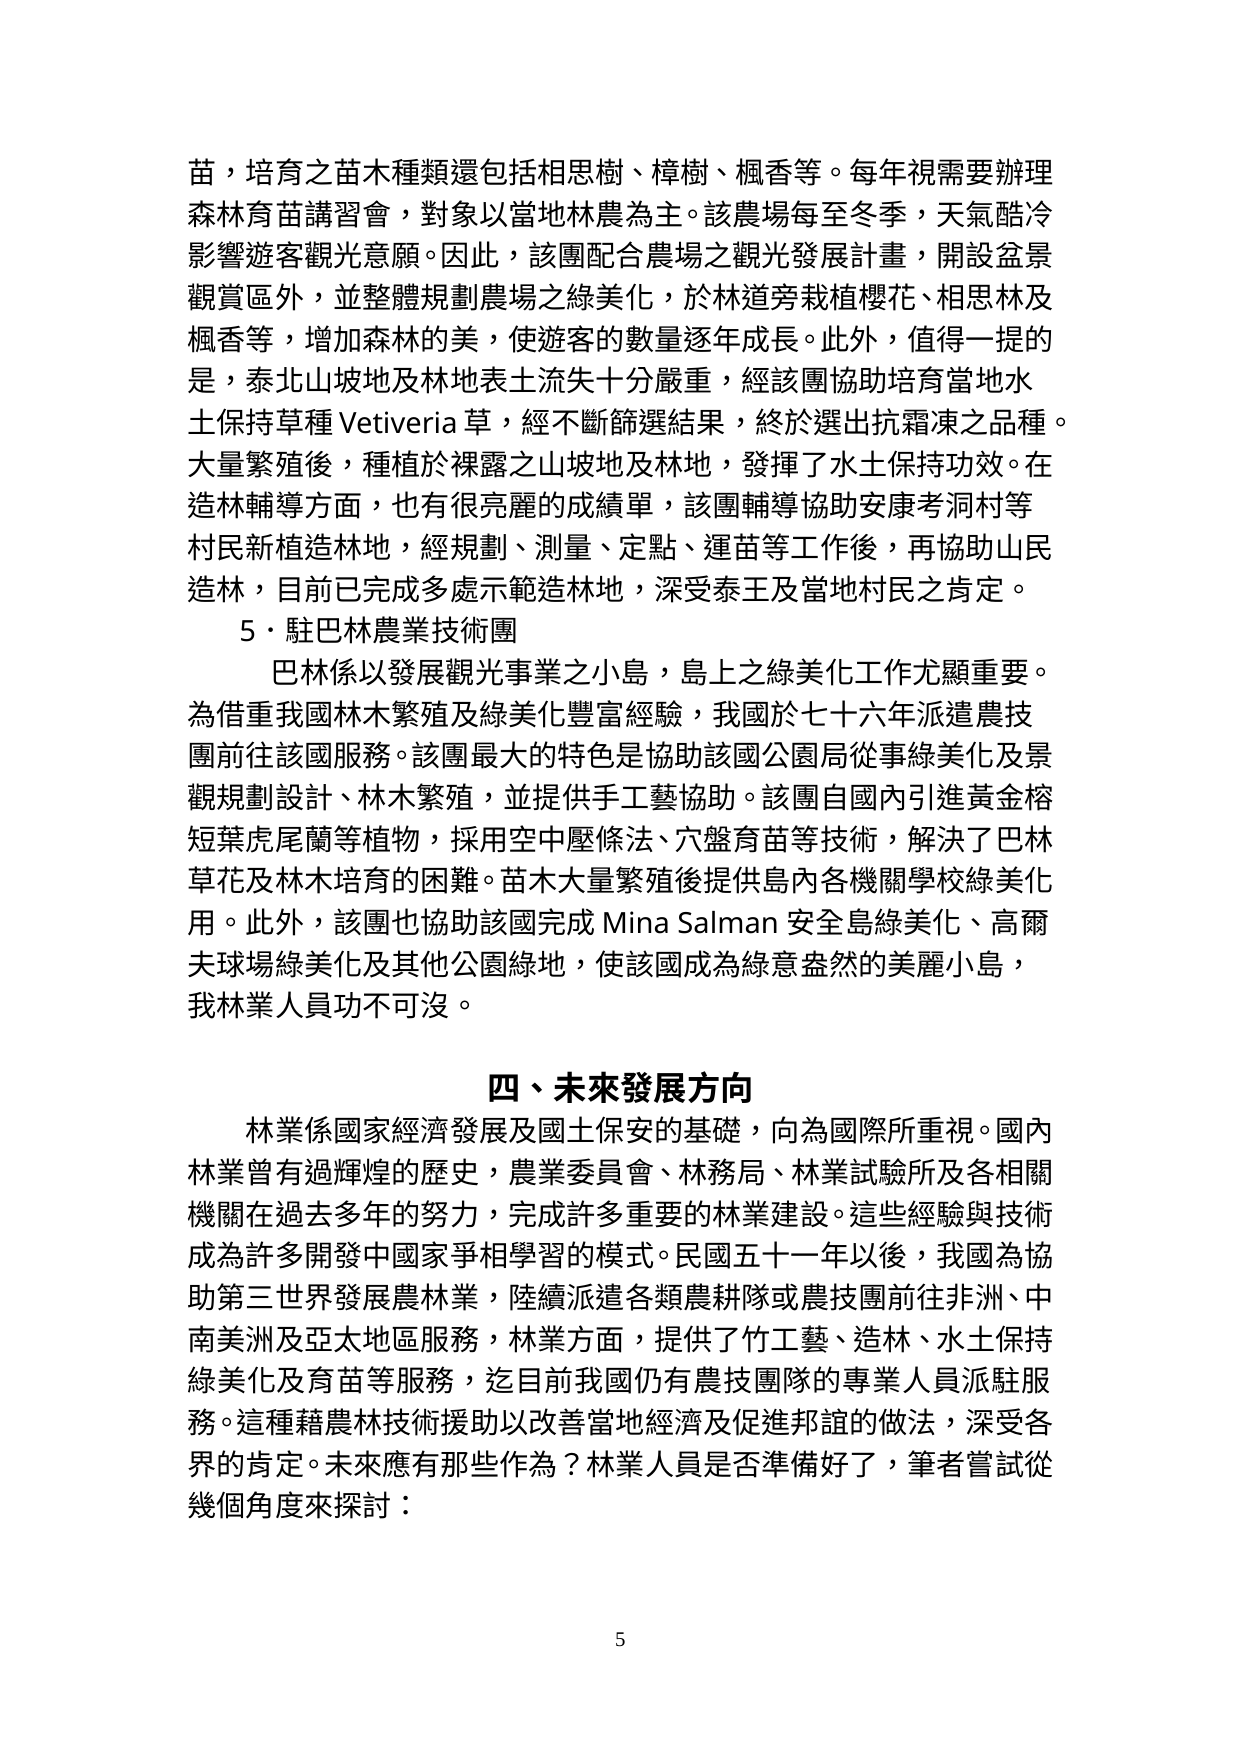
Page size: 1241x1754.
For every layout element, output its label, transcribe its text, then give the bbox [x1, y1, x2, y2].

text 四、未來發展方向 [187, 1067, 1053, 1108]
text 林業係國家經濟發展及國土保安的基礎，向為國際所重視。國內林業曾有過輝煌的歷史，農業委員會、林務局、林業試驗所及各相關機關在過去多年的努力，完成許多重要的林業建設。這些經驗與技術成為許多開發中國家爭相學習的模式。民國五十一年以後，我國為協助第三世界發展農林業，陸續派遣各類農耕隊或農技團前往非洲、中南美洲及亞太地區服務，林業方面，提供了竹工藝、造林、水土保持、綠美化及育苗等服務，迄目前我國仍有農技團隊的專業人員派駐服務。這種藉農林技術援助以改善當地經濟及促進邦誼的做法，深受各界的肯定。未來應有那些作為？林業人員是否準備好了，筆者嘗試從幾個角度來探討： [187, 1108, 1053, 1525]
text 巴林係以發展觀光事業之小島，島上之綠美化工作尤顯重要。為借重我國林木繁殖及綠美化豐富經驗，我國於七十六年派遣農技團前往該國服務。該團最大的特色是協助該國公園局從事綠美化及景觀規劃設計、林木繁殖，並提供手工藝協助。該團自國內引進黃金榕、短葉虎尾蘭等植物，採用空中壓條法、穴盤育苗等技術，解決了巴林草花及林木培育的困難。苗木大量繁殖後提供島內各機關學校綠美化用。此外，該團也協助該國完成Mina Salman 安全島綠美化、高爾夫球場綠美化及其他公園綠地，使該國成為綠意盎然的美麗小島，我林業人員功不可沒。 [187, 650, 1053, 1025]
text 5．駐巴林農業技術團 [187, 608, 1053, 650]
text 這個團隊當時因特殊原因，並未冠上農技團隊名稱。團部設在泰國清邁，林業援助的地點則在泰國芳縣的安康農場。其林業的主要工作包括森林苗圃育苗、新植造林、補植、撫育、防火線新設及補修、苗木及種子推廣。該團在安康農場內設置苗圃，自行採取光腊樹種子育苗，培育之苗木種類還包括相思樹、樟樹、楓香等。每年視需要辦理森林育苗講習會，對象以當地林農為主。該農場每至冬季，天氣酷冷，影響遊客觀光意願。因此，該團配合農場之觀光發展計畫，開設盆景觀賞區外，並整體規劃農場之綠美化，於林道旁栽植櫻花、相思林及楓香等，增加森林的美，使遊客的數量逐年成長。此外，值得一提的是，泰北山坡地及林地表土流失十分嚴重，經該團協助培育當地水土保持草種Vetiveria草，經不斷篩選結果，終於選出抗霜凍之品種。大量繁殖後，種植於裸露之山坡地及林地，發揮了水土保持功效。在造林輔導方面，也有很亮麗的成績單，該團輔導協助安康考洞村等村民新植造林地，經規劃、測量、定點、運苗等工作後，再協助山民造林，目前已完成多處示範造林地，深受泰王及當地村民之肯定。 [187, 150, 1053, 608]
